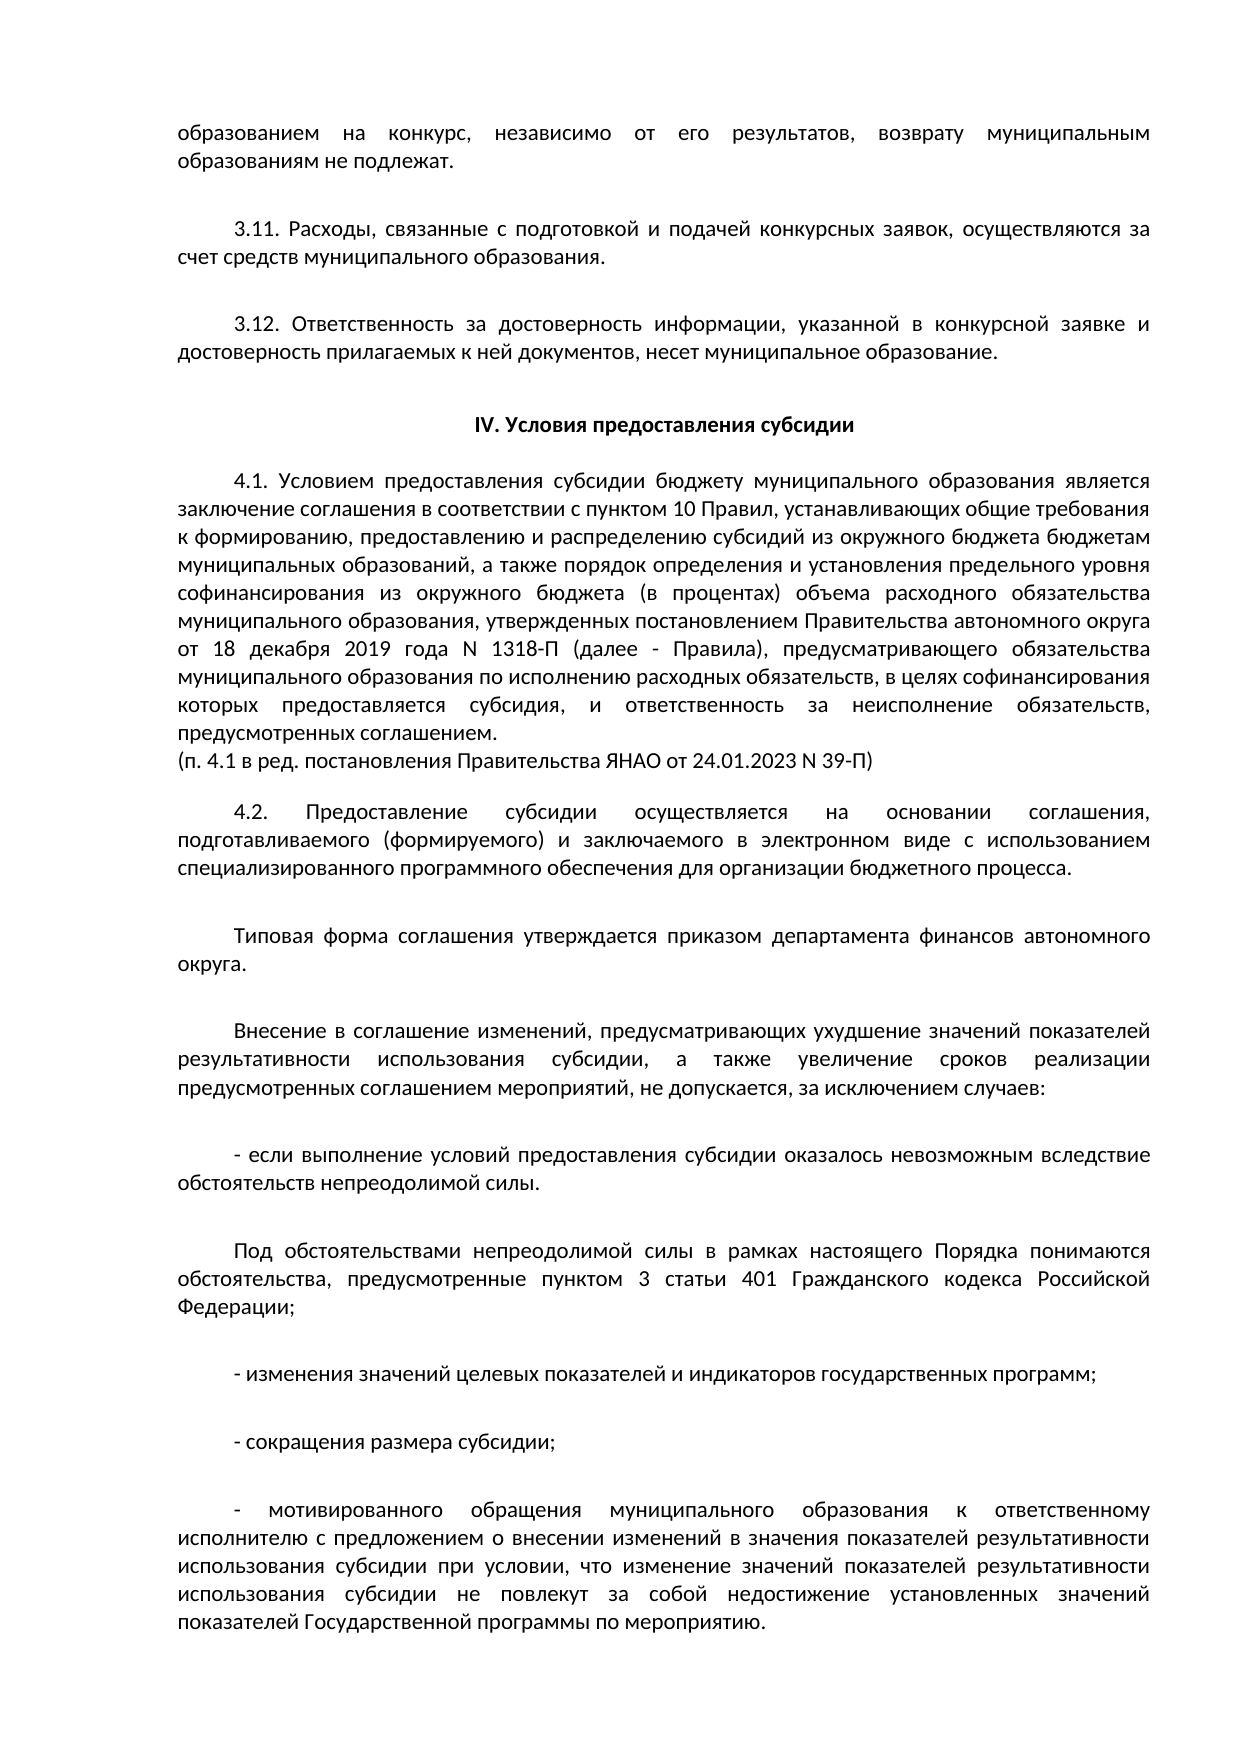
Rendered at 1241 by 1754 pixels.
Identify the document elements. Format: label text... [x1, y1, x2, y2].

text 3.11. Расходы, связанные с подготовкой и подачей конкурсных заявок, осуществляются за счет средств муниципального образования. [177, 214, 1152, 270]
text Внесение в соглашение изменений, предусматривающих ухудшение значений показателей результативности использования субсидии, а также увеличение сроков реализации предусмотренных соглашением мероприятий, не допускается, за исключением случаев: [177, 1017, 1152, 1101]
text (п. 4.1 в ред. постановления Правительства ЯНАО от 24.01.2023 N 39-П) [177, 746, 1152, 774]
text - изменения значений целевых показателей и индикаторов государственных программ; [177, 1359, 1152, 1387]
text 4.2. Предоставление субсидии осуществляется на основании соглашения, подготавливаемого (формируемого) и заключаемого в электронном виде с использованием специализированного программного обеспечения для организации бюджетного процесса. [177, 797, 1152, 881]
text - мотивированного обращения муниципального образования к ответственному исполнителю с предложением о внесении изменений в значения показателей результативности использования субсидии при условии, что изменение значений показателей результативности использования субсидии не повлекут за собой недостижение установленных значений показателей Государственной программы по мероприятию. [177, 1495, 1152, 1635]
text - сокращения размера субсидии; [177, 1427, 1152, 1455]
text - если выполнение условий предоставления субсидии оказалось невозможным вследствие обстоятельств непреодолимой силы. [177, 1140, 1152, 1196]
title IV. Условия предоставления субсидии [177, 410, 1152, 438]
text 3.12. Ответственность за достоверность информации, указанной в конкурсной заявке и достоверность прилагаемых к ней документов, несет муниципальное образование. [177, 309, 1152, 365]
text Под обстоятельствами непреодолимой силы в рамках настоящего Порядка понимаются обстоятельства, предусмотренные пунктом 3 статьи 401 Гражданского кодекса Российской Федерации; [177, 1236, 1152, 1320]
text 4.1. Условием предоставления субсидии бюджету муниципального образования является заключение соглашения в соответствии с пунктом 10 Правил, устанавливающих общие требования к формированию, предоставлению и распределению субсидий из окружного бюджета бюджетам муниципальных образований, а также порядок определения и установления предельного уровня софинансирования из окружного бюджета (в процентах) объема расходного обязательства муниципального образования, утвержденных постановлением Правительства автономного округа от 18 декабря 2019 года N 1318-П (далее - Правила), предусматривающего обязательства муниципального образования по исполнению расходных обязательств, в целях софинансирования которых предоставляется субсидия, и ответственность за неисполнение обязательств, предусмотренных соглашением. [177, 466, 1152, 746]
text Типовая форма соглашения утверждается приказом департамента финансов автономного округа. [177, 921, 1152, 977]
text образованием на конкурс, независимо от его результатов, возврату муниципальным образованиям не подлежат. [177, 118, 1152, 174]
